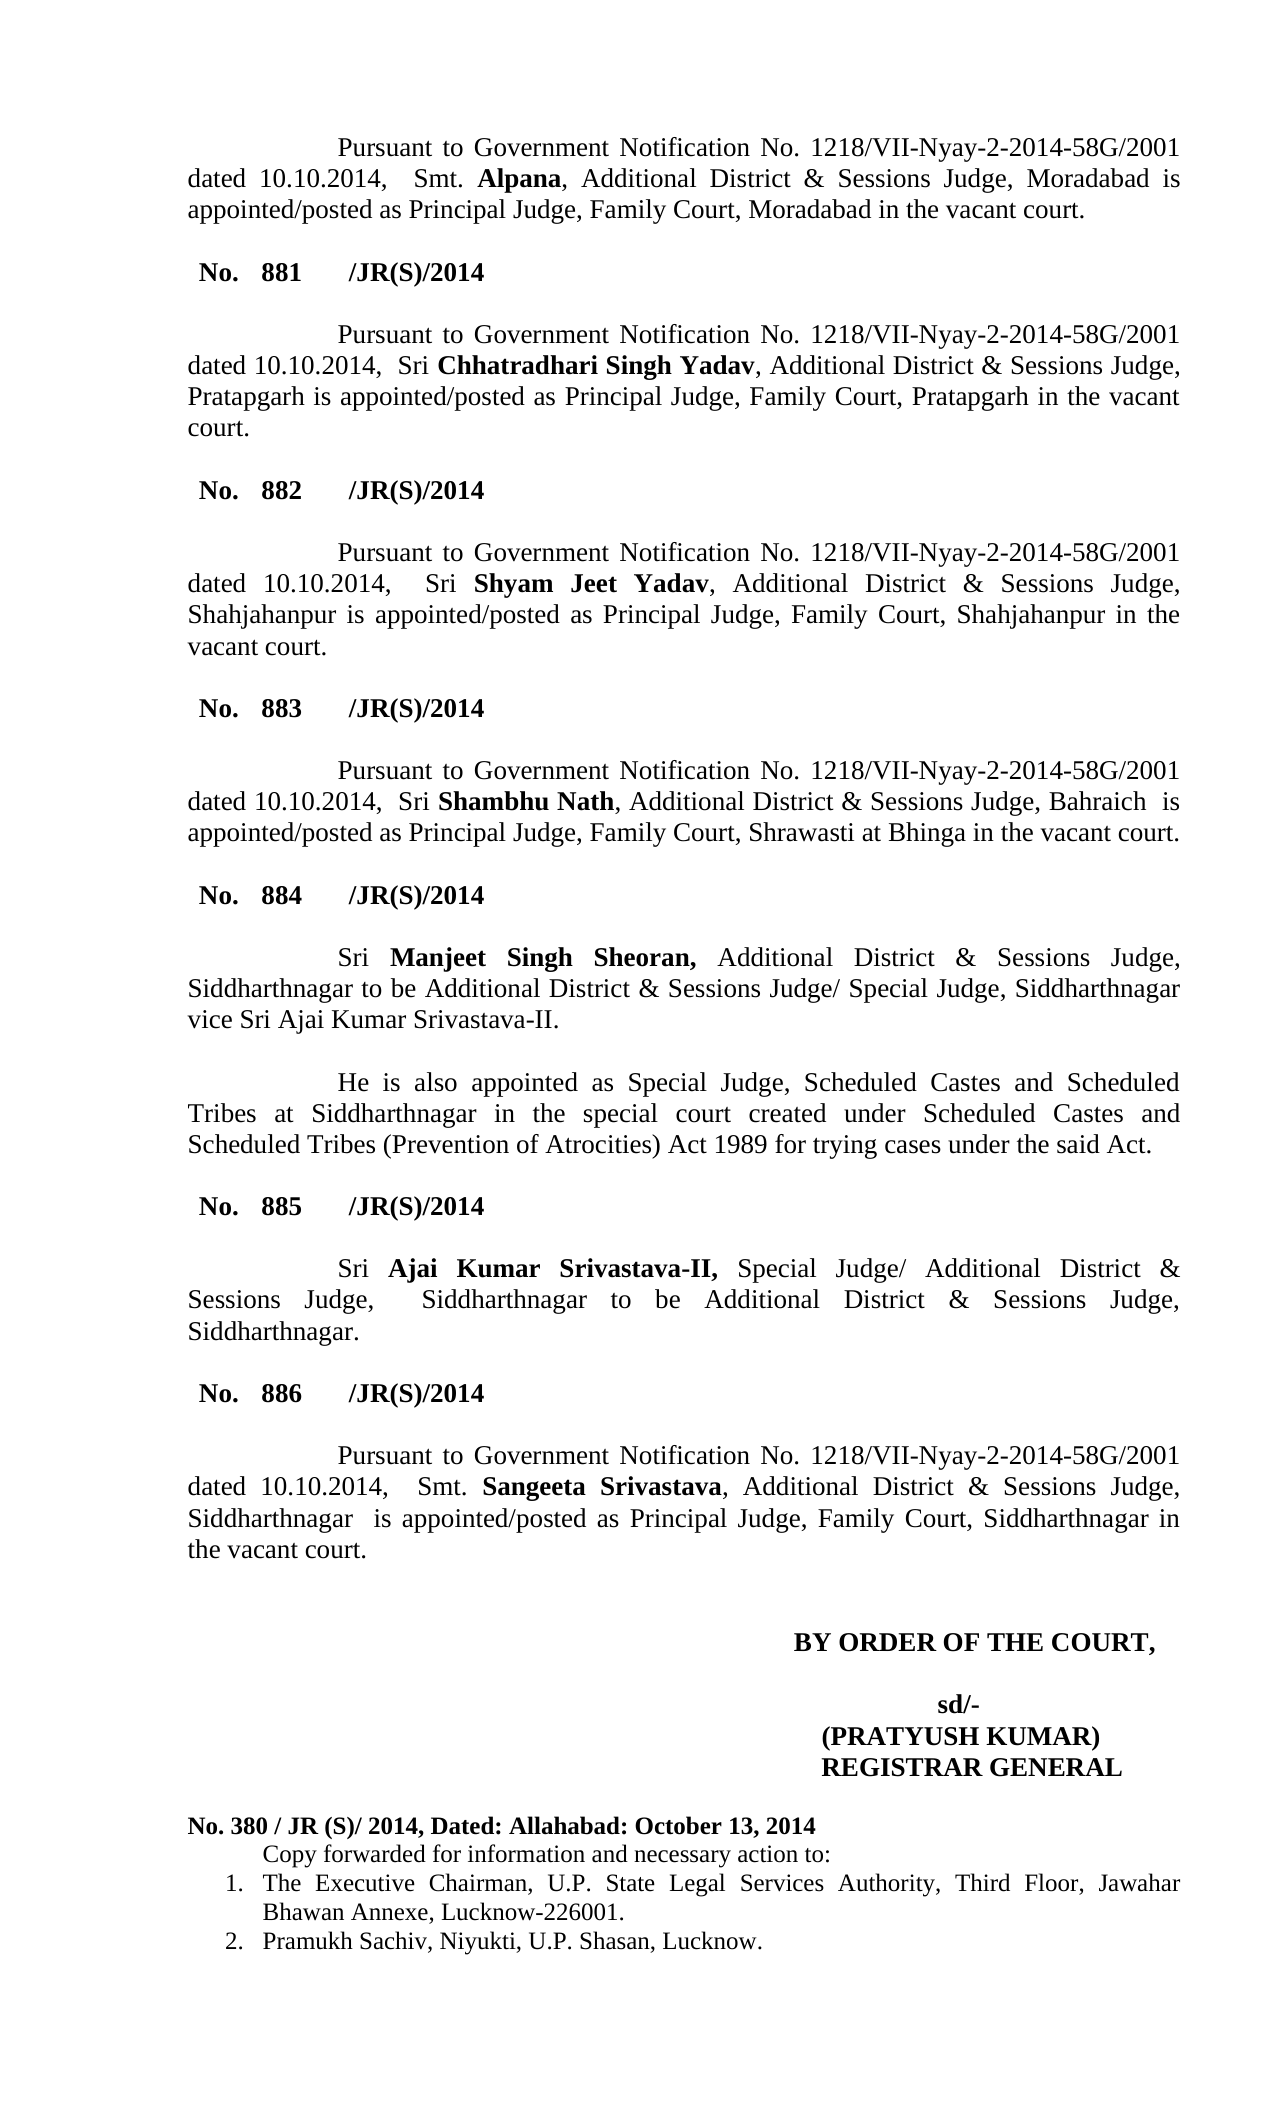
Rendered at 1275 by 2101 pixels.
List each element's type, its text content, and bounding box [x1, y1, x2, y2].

text Pursuant to Government Notification No. 1218/VII-Nyay-2-2014-58G/2001 dated 10.10.2014, Sri Shambhu Nath, Additional District & Sessions Judge, Bahraich is appointed/posted as Principal Judge, Family Court, Shrawasti at Bhinga in the vacant court. [187, 754, 1181, 848]
text (PRATYUSH KUMAR) [187, 1720, 1183, 1751]
text BY ORDER OF THE COURT, [562, 1626, 1181, 1657]
text Pursuant to Government Notification No. 1218/VII-Nyay-2-2014-58G/2001 dated 10.10.2014, Sri Chhatradhari Singh Yadav, Additional District & Sessions Judge, Pratapgarh is appointed/posted as Principal Judge, Family Court, Pratapgarh in the vacant court. [187, 318, 1181, 443]
text Copy forwarded for information and necessary action to: [187, 1839, 1181, 1868]
text No. 380 / JR (S)/ 2014, Dated: Allahabad: October 13, 2014 [187, 1811, 1181, 1839]
table_header /JR(S)/2014 [338, 1190, 737, 1221]
text He is also appointed as Special Judge, Scheduled Castes and Scheduled Tribes at Siddharthnagar in the special court created under Scheduled Castes and Scheduled Tribes (Prevention of Atrocities) Act 1989 for trying cases under the said Act. [187, 1066, 1181, 1159]
table_header 883 [250, 692, 337, 723]
text REGISTRAR GENERAL [187, 1751, 1183, 1782]
table_header No. [188, 256, 250, 287]
table_header 881 [250, 256, 337, 287]
table_header 884 [250, 879, 337, 910]
table_header No. [188, 692, 250, 723]
table_header /JR(S)/2014 [338, 1377, 737, 1408]
text sd/- [712, 1688, 1181, 1720]
table_header No. [188, 474, 250, 505]
table_header No. [188, 879, 250, 910]
text Pursuant to Government Notification No. 1218/VII-Nyay-2-2014-58G/2001 dated 10.10.2014, Sri Shyam Jeet Yadav, Additional District & Sessions Judge, Shahjahanpur is appointed/posted as Principal Judge, Family Court, Shahjahanpur in the vacant court. [187, 536, 1181, 661]
table_header /JR(S)/2014 [338, 474, 737, 505]
table_header No. [188, 1377, 250, 1408]
text Sri Ajai Kumar Srivastava-II, Special Judge/ Additional District & Sessions Judge, Siddharthnagar to be Additional District & Sessions Judge, Siddharthnagar. [187, 1252, 1181, 1346]
table_header /JR(S)/2014 [338, 692, 737, 723]
table_header 886 [250, 1377, 337, 1408]
table_header 885 [250, 1190, 337, 1221]
text Pursuant to Government Notification No. 1218/VII-Nyay-2-2014-58G/2001 dated 10.10.2014, Smt. Sangeeta Srivastava, Additional District & Sessions Judge, Siddharthnagar is appointed/posted as Principal Judge, Family Court, Siddharthnagar in the vacant court. [187, 1439, 1181, 1564]
table_header /JR(S)/2014 [338, 256, 737, 287]
list Pramukh Sachiv, Niyukti, U.P. Shasan, Lucknow. [225, 1926, 1181, 1954]
table_header No. [188, 1190, 250, 1221]
table_header 882 [250, 474, 337, 505]
table_header /JR(S)/2014 [338, 879, 737, 910]
list The Executive Chairman, U.P. State Legal Services Authority, Third Floor, Jawahar Bhawan Annexe, Lucknow-226001. [225, 1868, 1181, 1926]
text Sri Manjeet Singh Sheoran, Additional District & Sessions Judge, Siddharthnagar to be Additional District & Sessions Judge/ Special Judge, Siddharthnagar vice Sri Ajai Kumar Srivastava-II. [187, 941, 1181, 1034]
text Pursuant to Government Notification No. 1218/VII-Nyay-2-2014-58G/2001 dated 10.10.2014, Smt. Alpana, Additional District & Sessions Judge, Moradabad is appointed/posted as Principal Judge, Family Court, Moradabad in the vacant court. [187, 131, 1181, 225]
